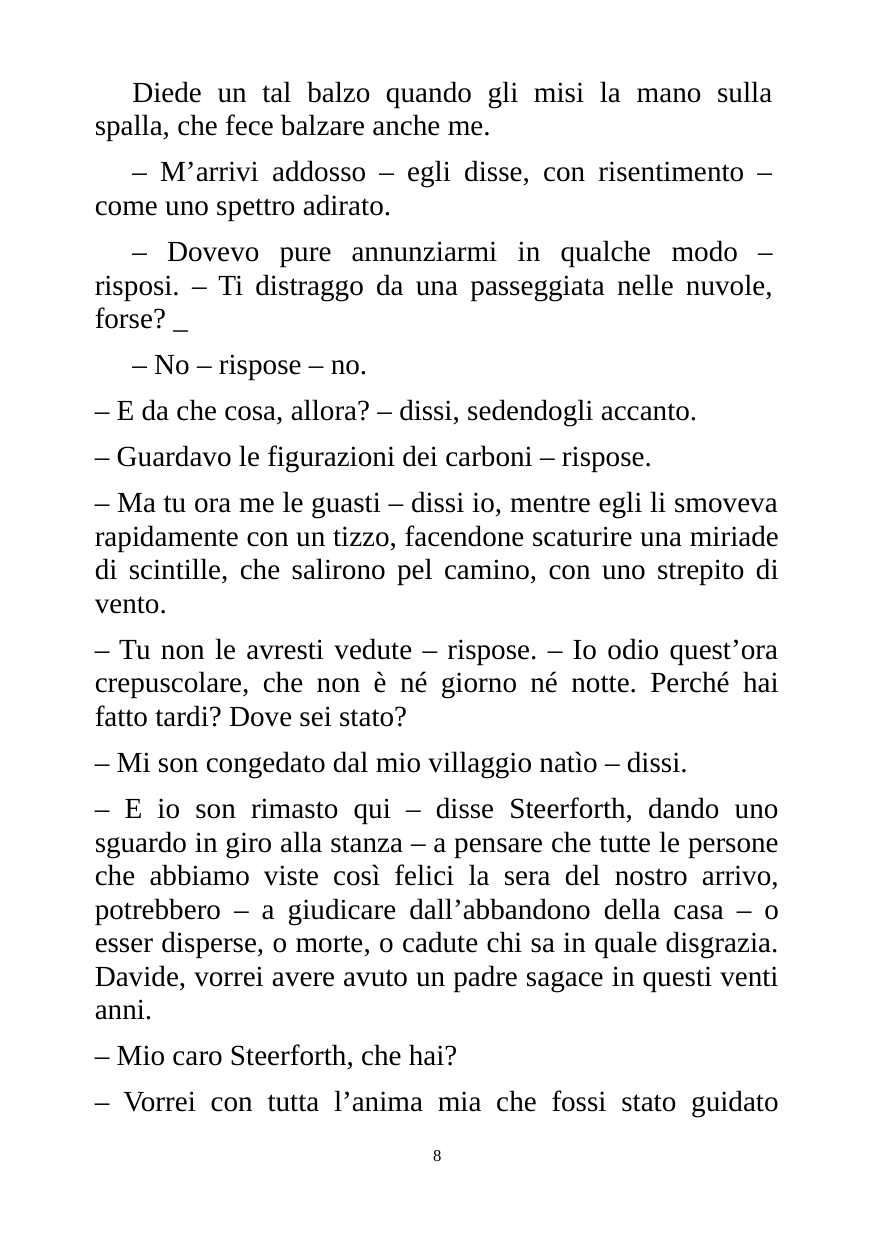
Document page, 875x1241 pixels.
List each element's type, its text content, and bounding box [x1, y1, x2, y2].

text – E io son rimasto qui – disse Steerforth, dando uno sguardo in giro alla stanza – a pensare che tutte le persone che abbiamo viste così felici la sera del nostro arrivo, potrebbero – a giudicare dall’abbandono della casa – o esser disperse, o morte, o cadute chi sa in quale disgrazia. Davide, vorrei avere avuto un padre sagace in questi venti anni. [94, 791, 779, 1026]
text – Guardavo le figurazioni dei carboni – rispose. [94, 439, 779, 473]
text – No – rispose – no. [94, 347, 773, 381]
text Diede un tal balzo quando gli misi la mano sulla spalla, che fece balzare anche me. [94, 75, 773, 142]
text – Mi son congedato dal mio villaggio natìo – dissi. [94, 745, 779, 779]
text – Tu non le avresti vedute – rispose. – Io odio quest’ora crepuscolare, che non è né giorno né notte. Perché hai fatto tardi? Dove sei stato? [94, 632, 779, 733]
text – Vorrei con tutta l’anima mia che fossi stato guidato [94, 1084, 779, 1118]
text – Dovevo pure annunziarmi in qualche modo – risposi. – Ti distraggo da una passeggiata nelle nuvole, forse? _ [94, 234, 773, 335]
text – Mio caro Steerforth, che hai? [94, 1038, 779, 1072]
text – E da che cosa, allora? – dissi, sedendogli accanto. [94, 393, 779, 427]
text – M’arrivi addosso – egli disse, con risentimento – come uno spettro adirato. [94, 154, 773, 222]
text – Ma tu ora me le guasti – dissi io, mentre egli li smoveva rapidamente con un tizzo, facendone scaturire una miriade di scintille, che salirono pel camino, con uno strepito di vento. [94, 485, 779, 619]
